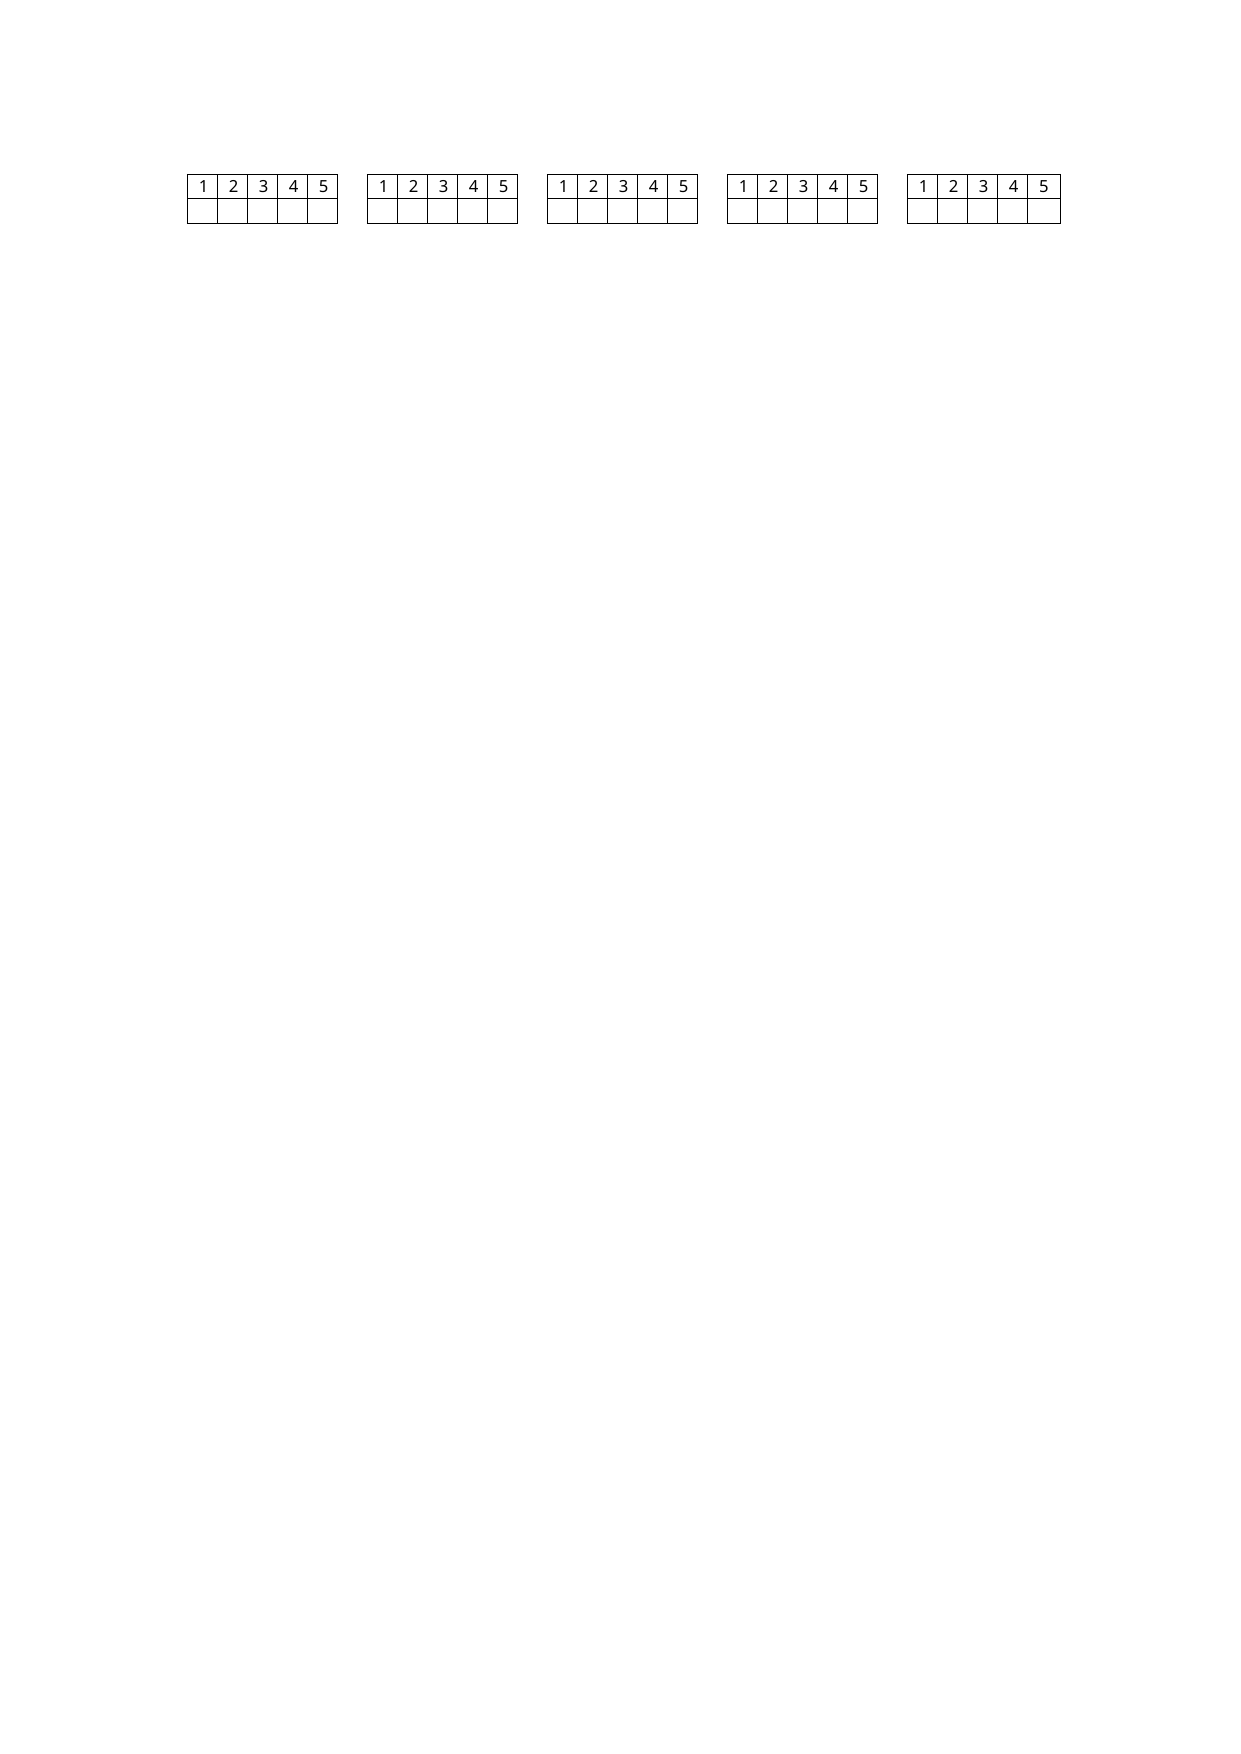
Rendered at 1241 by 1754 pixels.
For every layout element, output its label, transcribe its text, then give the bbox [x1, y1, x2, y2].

table_cell 4 [278, 175, 307, 198]
table_cell [578, 199, 607, 223]
table_cell 5 [488, 175, 517, 198]
table_cell 2 [938, 175, 967, 198]
table_cell [968, 199, 997, 223]
table_cell [638, 199, 667, 223]
table_cell 5 [848, 175, 877, 198]
table_cell [428, 199, 457, 223]
table_cell [548, 199, 577, 223]
table_cell [878, 198, 907, 223]
table_cell 4 [638, 175, 667, 198]
table_cell 3 [968, 175, 997, 198]
table_cell [1028, 199, 1060, 223]
table_cell 3 [428, 175, 457, 198]
table_cell 2 [398, 175, 427, 198]
table_cell 1 [908, 175, 937, 198]
table_cell [188, 199, 217, 223]
table_cell [698, 174, 727, 198]
table_cell [788, 199, 817, 223]
table_cell [278, 199, 307, 223]
table_cell 3 [788, 175, 817, 198]
table_cell [218, 199, 247, 223]
table_cell [908, 199, 937, 223]
table_cell [698, 198, 727, 223]
table_cell [488, 199, 517, 223]
table_cell 1 [728, 175, 757, 198]
table_cell 3 [248, 175, 277, 198]
table_cell [758, 199, 787, 223]
table_cell 5 [668, 175, 697, 198]
table_cell [668, 199, 697, 223]
table_cell 2 [758, 175, 787, 198]
table_cell [878, 174, 907, 198]
table_cell [458, 199, 487, 223]
table_cell [368, 199, 397, 223]
table_cell [608, 199, 637, 223]
table_cell [848, 199, 877, 223]
table_cell 1 [188, 175, 217, 198]
table_cell 2 [578, 175, 607, 198]
table_cell [308, 199, 337, 223]
table_cell [938, 199, 967, 223]
table_cell [518, 174, 547, 198]
table_cell [518, 198, 547, 223]
table_cell [998, 199, 1027, 223]
table_cell 5 [1028, 175, 1060, 198]
table_cell [248, 199, 277, 223]
table_cell 1 [368, 175, 397, 198]
table_cell 5 [308, 175, 337, 198]
table_cell 2 [218, 175, 247, 198]
table_cell 1 [548, 175, 577, 198]
table_cell 4 [458, 175, 487, 198]
table_cell [728, 199, 757, 223]
table_cell [398, 199, 427, 223]
table_cell 4 [998, 175, 1027, 198]
table_cell [338, 174, 367, 198]
table_cell [818, 199, 847, 223]
table_cell 3 [608, 175, 637, 198]
table_cell 4 [818, 175, 847, 198]
table_cell [338, 198, 367, 223]
